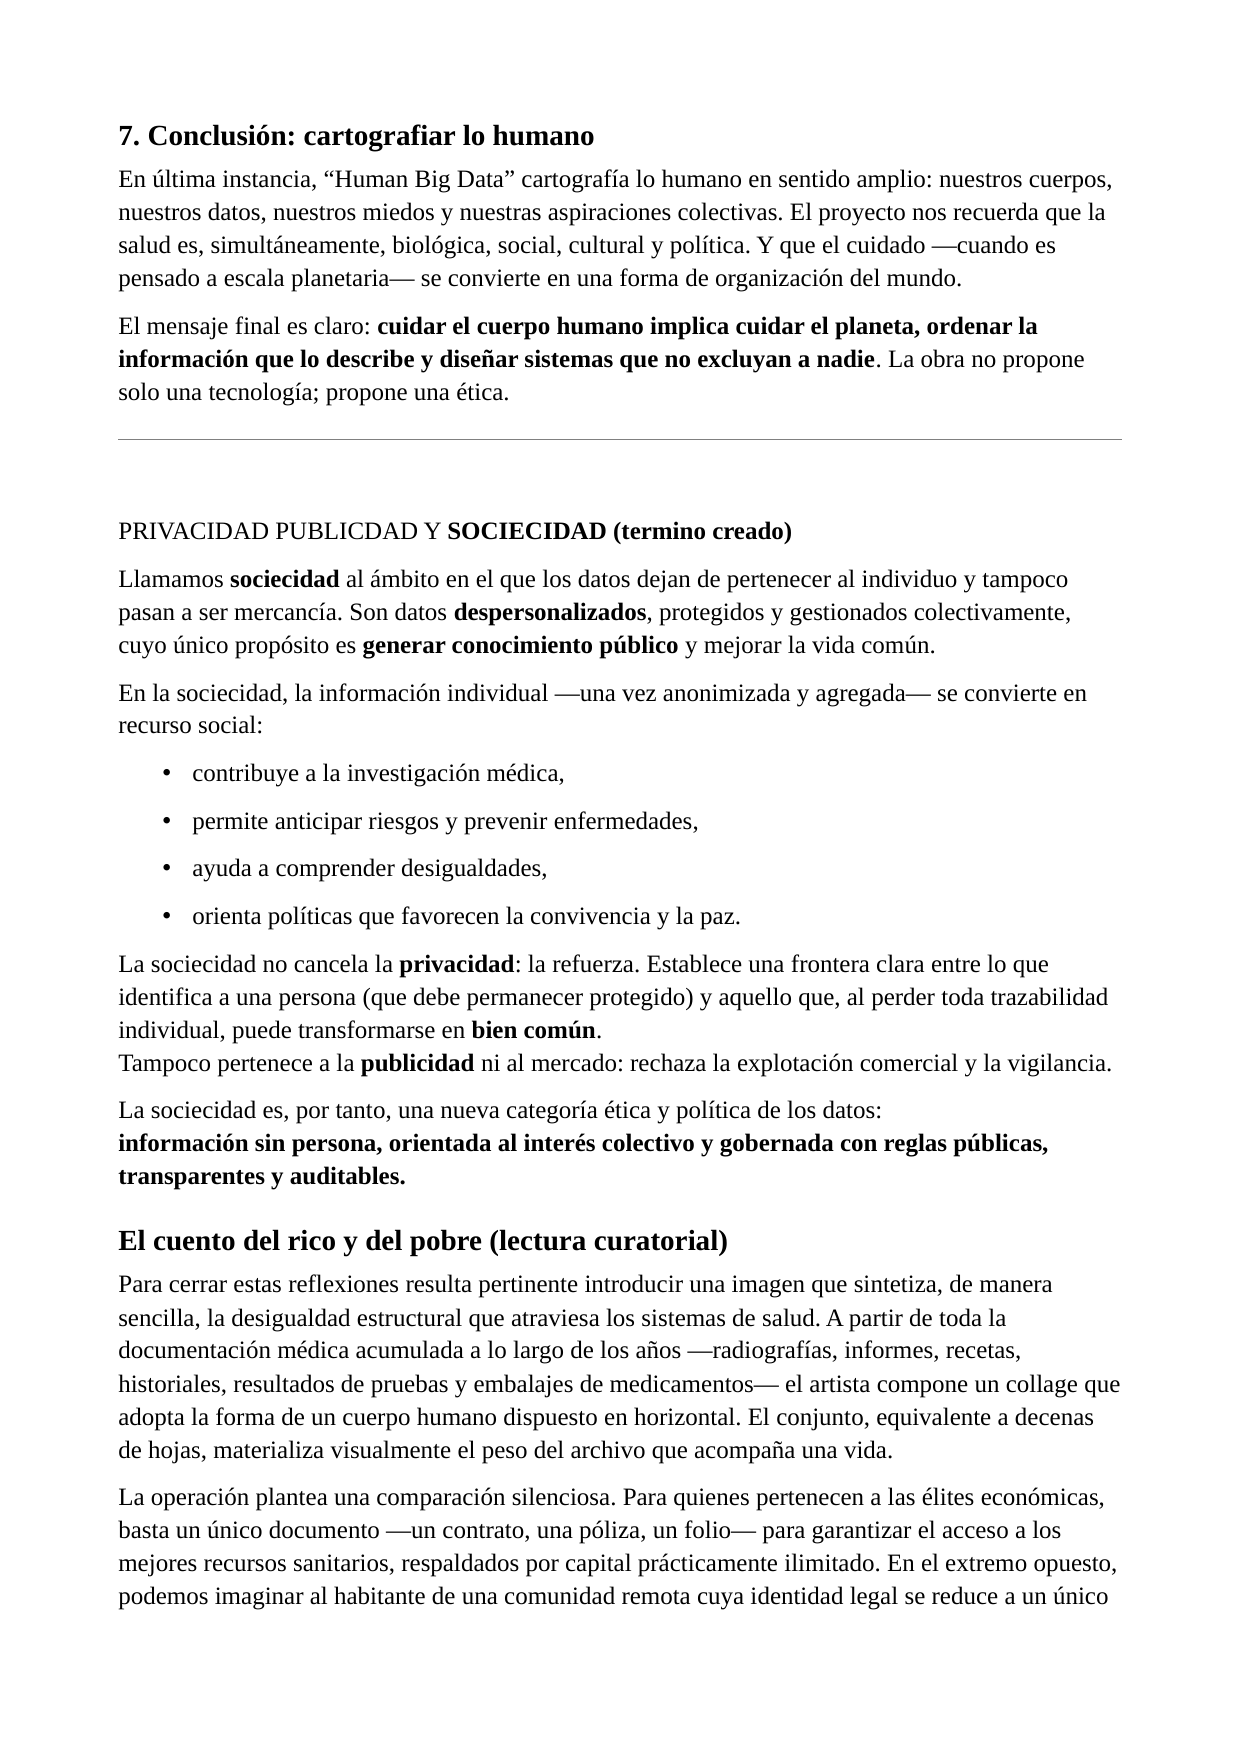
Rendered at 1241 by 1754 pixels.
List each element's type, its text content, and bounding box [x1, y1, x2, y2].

text La sociecidad es, por tanto, una nueva categoría ética y política de los datos: información sin persona, orientada al interés colectivo y gobernada con reglas públicas, transparentes y auditables. [118, 1095, 1122, 1190]
text En última instancia, “Human Big Data” cartografía lo humano en sentido amplio: nuestros cuerpos, nuestros datos, nuestros miedos y nuestras aspiraciones colectivas. El proyecto nos recuerda que la salud es, simultáneamente, biológica, social, cultural y política. Y que el cuidado —cuando es pensado a escala planetaria— se convierte en una forma de organización del mundo. [118, 164, 1122, 292]
text En la sociecidad, la información individual —una vez anonimizada y agregada— se convierte en recurso social: [118, 678, 1122, 739]
list ayuda a comprender desigualdades, [162, 853, 1122, 882]
text Para cerrar estas reflexiones resulta pertinente introducir una imagen que sintetiza, de manera sencilla, la desigualdad estructural que atraviesa los sistemas de salud. A partir de toda la documentación médica acumulada a lo largo de los años —radiografías, informes, recetas, historiales, resultados de pruebas y embalajes de medicamentos— el artista compone un collage que adopta la forma de un cuerpo humano dispuesto en horizontal. El conjunto, equivalente a decenas de hojas, materializa visualmente el peso del archivo que acompaña una vida. [118, 1269, 1122, 1463]
text Llamamos sociecidad al ámbito en el que los datos dejan de pertenecer al individuo y tampoco pasan a ser mercancía. Son datos despersonalizados, protegidos y gestionados colectivamente, cuyo único propósito es generar conocimiento público y mejorar la vida común. [118, 564, 1122, 659]
text La sociecidad no cancela la privacidad: la refuerza. Establece una frontera clara entre lo que identifica a una persona (que debe permanecer protegido) y aquello que, al perder toda trazabilidad individual, puede transformarse en bien común. Tampoco pertenece a la publicidad ni al mercado: rechaza la explotación comercial y la vigilancia. [118, 949, 1122, 1076]
text La operación plantea una comparación silenciosa. Para quienes pertenecen a las élites económicas, basta un único documento —un contrato, una póliza, un folio— para garantizar el acceso a los mejores recursos sanitarios, respaldados por capital prácticamente ilimitado. En el extremo opuesto, podemos imaginar al habitante de una comunidad remota cuya identidad legal se reduce a un único [118, 1482, 1122, 1610]
text PRIVACIDAD PUBLICDAD Y SOCIECIDAD (termino creado) [118, 516, 1122, 545]
list orienta políticas que favorecen la convivencia y la paz. [162, 901, 1122, 930]
list contribuye a la investigación médica, [162, 758, 1122, 787]
subtitle 7. Conclusión: cartografiar lo humano [118, 118, 1122, 152]
list permite anticipar riesgos y prevenir enfermedades, [162, 806, 1122, 834]
subtitle El cuento del rico y del pobre (lectura curatorial) [118, 1223, 1122, 1257]
text El mensaje final es claro: cuidar el cuerpo humano implica cuidar el planeta, ordenar la información que lo describe y diseñar sistemas que no excluyan a nadie. La obra no propone solo una tecnología; propone una ética. [118, 311, 1122, 406]
